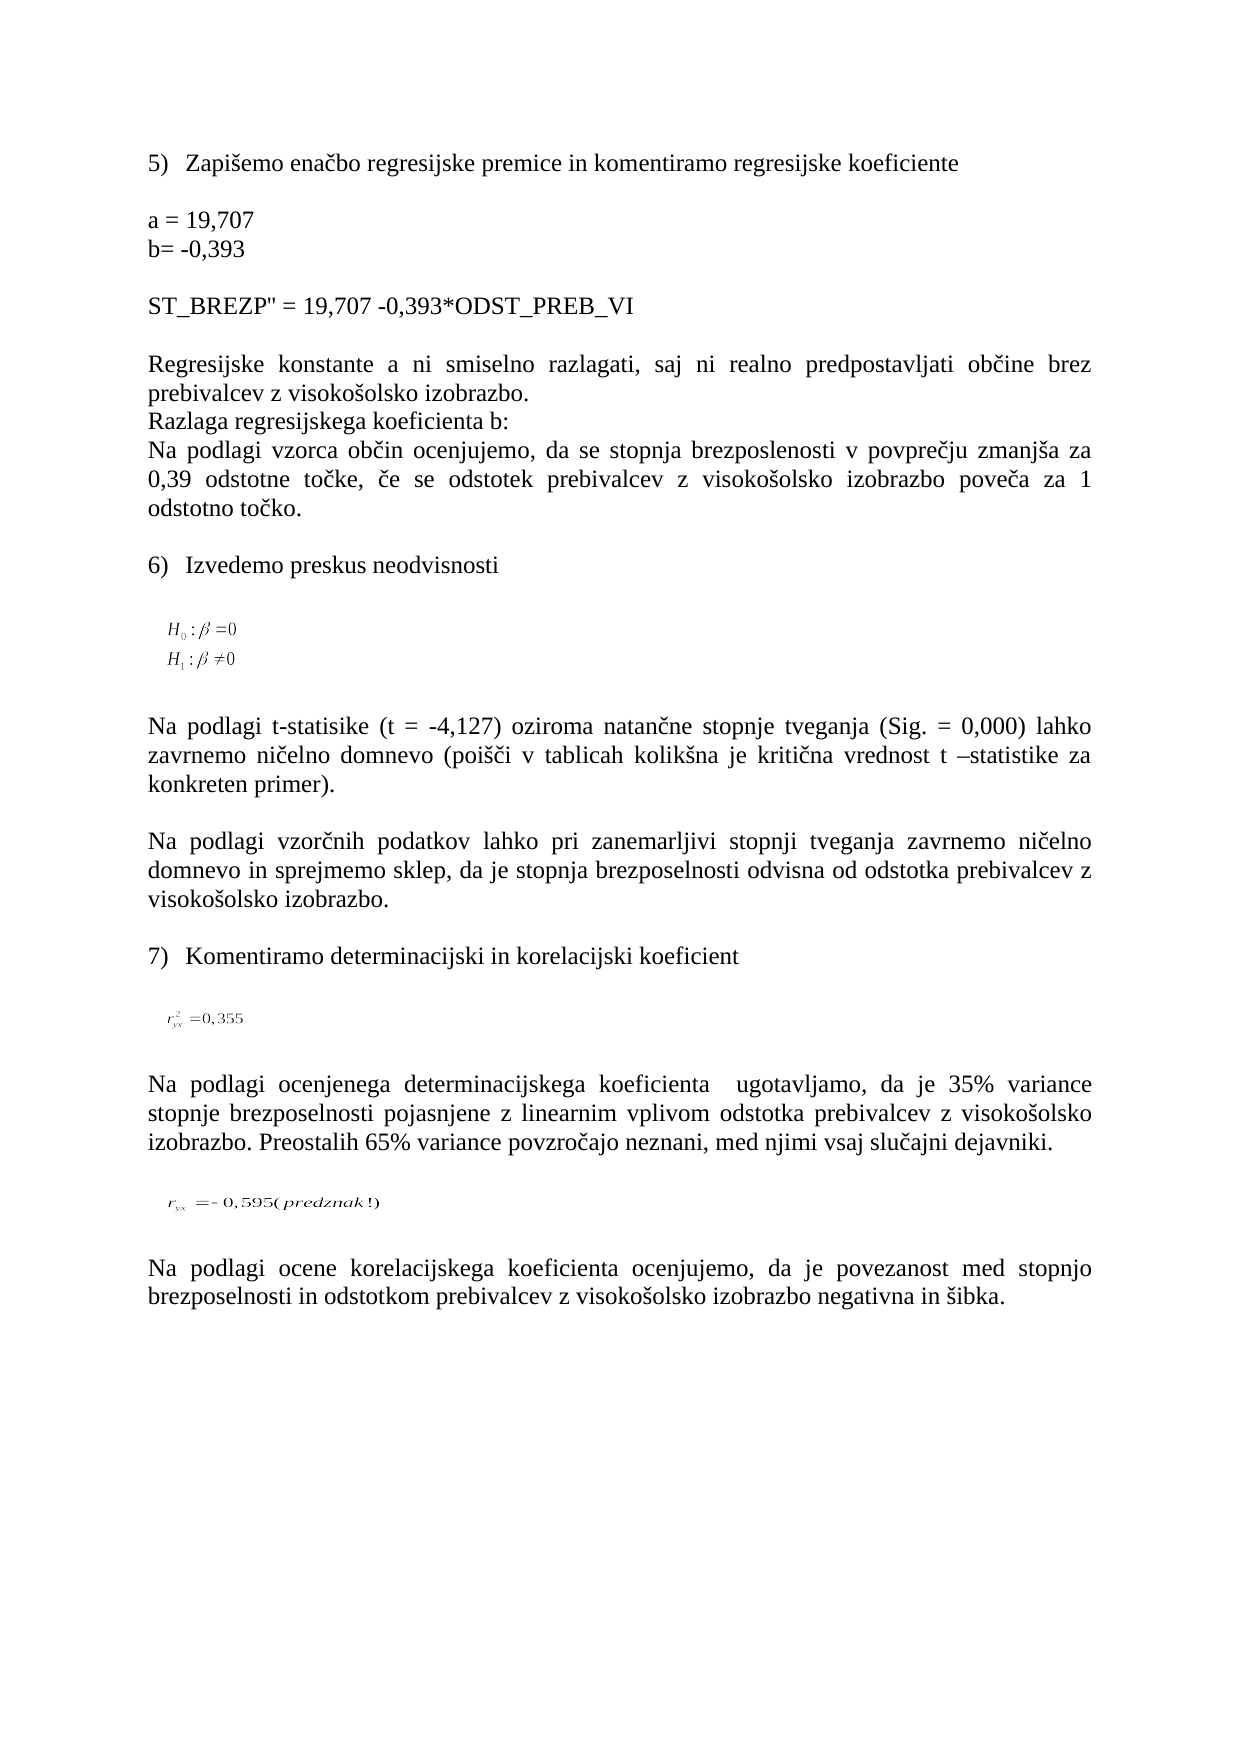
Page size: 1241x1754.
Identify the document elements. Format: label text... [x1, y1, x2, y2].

text Na podlagi vzorčnih podatkov lahko pri zanemarljivi stopnji tveganja zavrnemo ničelno domnevo in sprejmemo sklep, da je stopnja brezposelnosti odvisna od odstotka prebivalcev z visokošolsko izobrazbo. [148, 826, 1093, 913]
text Na podlagi ocene korelacijskega koeficienta ocenjujemo, da je povezanost med stopnjo brezposelnosti in odstotkom prebivalcev z visokošolsko izobrazbo negativna in šibka. [148, 1253, 1093, 1310]
list Zapišemo enačbo regresijske premice in komentiramo regresijske koeficiente [148, 148, 1093, 176]
text Razlaga regresijskega koeficienta b: [148, 406, 1093, 435]
text b= -0,393 [148, 234, 1093, 263]
list Izvedemo preskus neodvisnosti [148, 550, 1093, 579]
text ST_BREZP'' = 19,707 -0,393*ODST_PREB_VI [148, 291, 1093, 320]
text Na podlagi vzorca občin ocenjujemo, da se stopnja brezposlenosti v povprečju zmanjša za 0,39 odstotne točke, če se odstotek prebivalcev z visokošolsko izobrazbo poveča za 1 odstotno točko. [148, 435, 1093, 521]
list Komentiramo determinacijski in korelacijski koeficient [148, 941, 1093, 970]
text Na podlagi t-statisike (t = -4,127) oziroma natančne stopnje tveganja (Sig. = 0,000) lahko zavrnemo ničelno domnevo (poišči v tablicah kolikšna je kritična vrednost t –statistike za konkreten primer). [148, 711, 1093, 798]
text Na podlagi ocenjenega determinacijskega koeficienta ugotavljamo, da je 35% variance stopnje brezposelnosti pojasnjene z linearnim vplivom odstotka prebivalcev z visokošolsko izobrazbo. Preostalih 65% variance povzročajo neznani, med njimi vsaj slučajni dejavniki. [148, 1069, 1093, 1156]
text a = 19,707 [148, 205, 1093, 234]
text Regresijske konstante a ni smiselno razlagati, saj ni realno predpostavljati občine brez prebivalcev z visokošolsko izobrazbo. [148, 349, 1093, 406]
